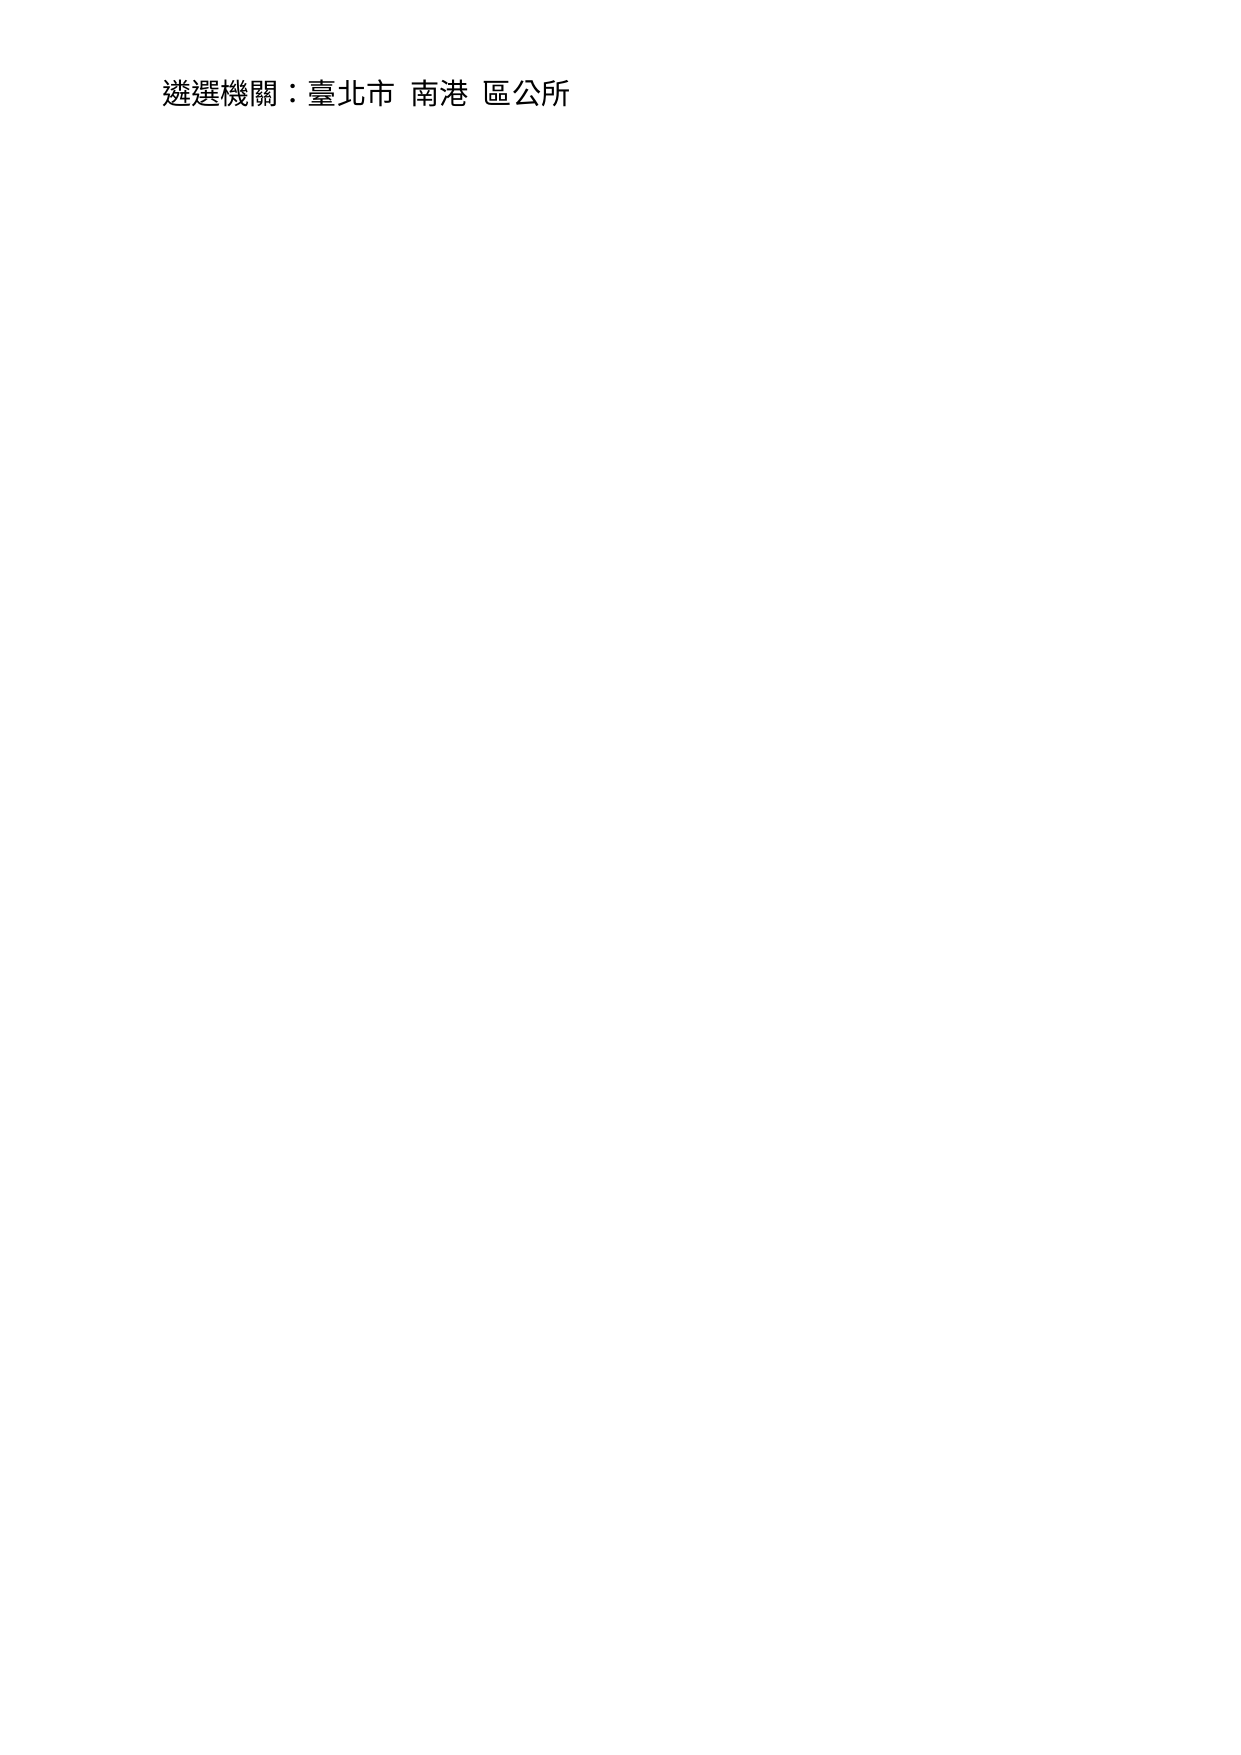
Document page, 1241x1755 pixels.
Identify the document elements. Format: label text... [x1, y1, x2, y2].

text 遴選機關：臺北市 南港 區公所 [118, 71, 1122, 113]
